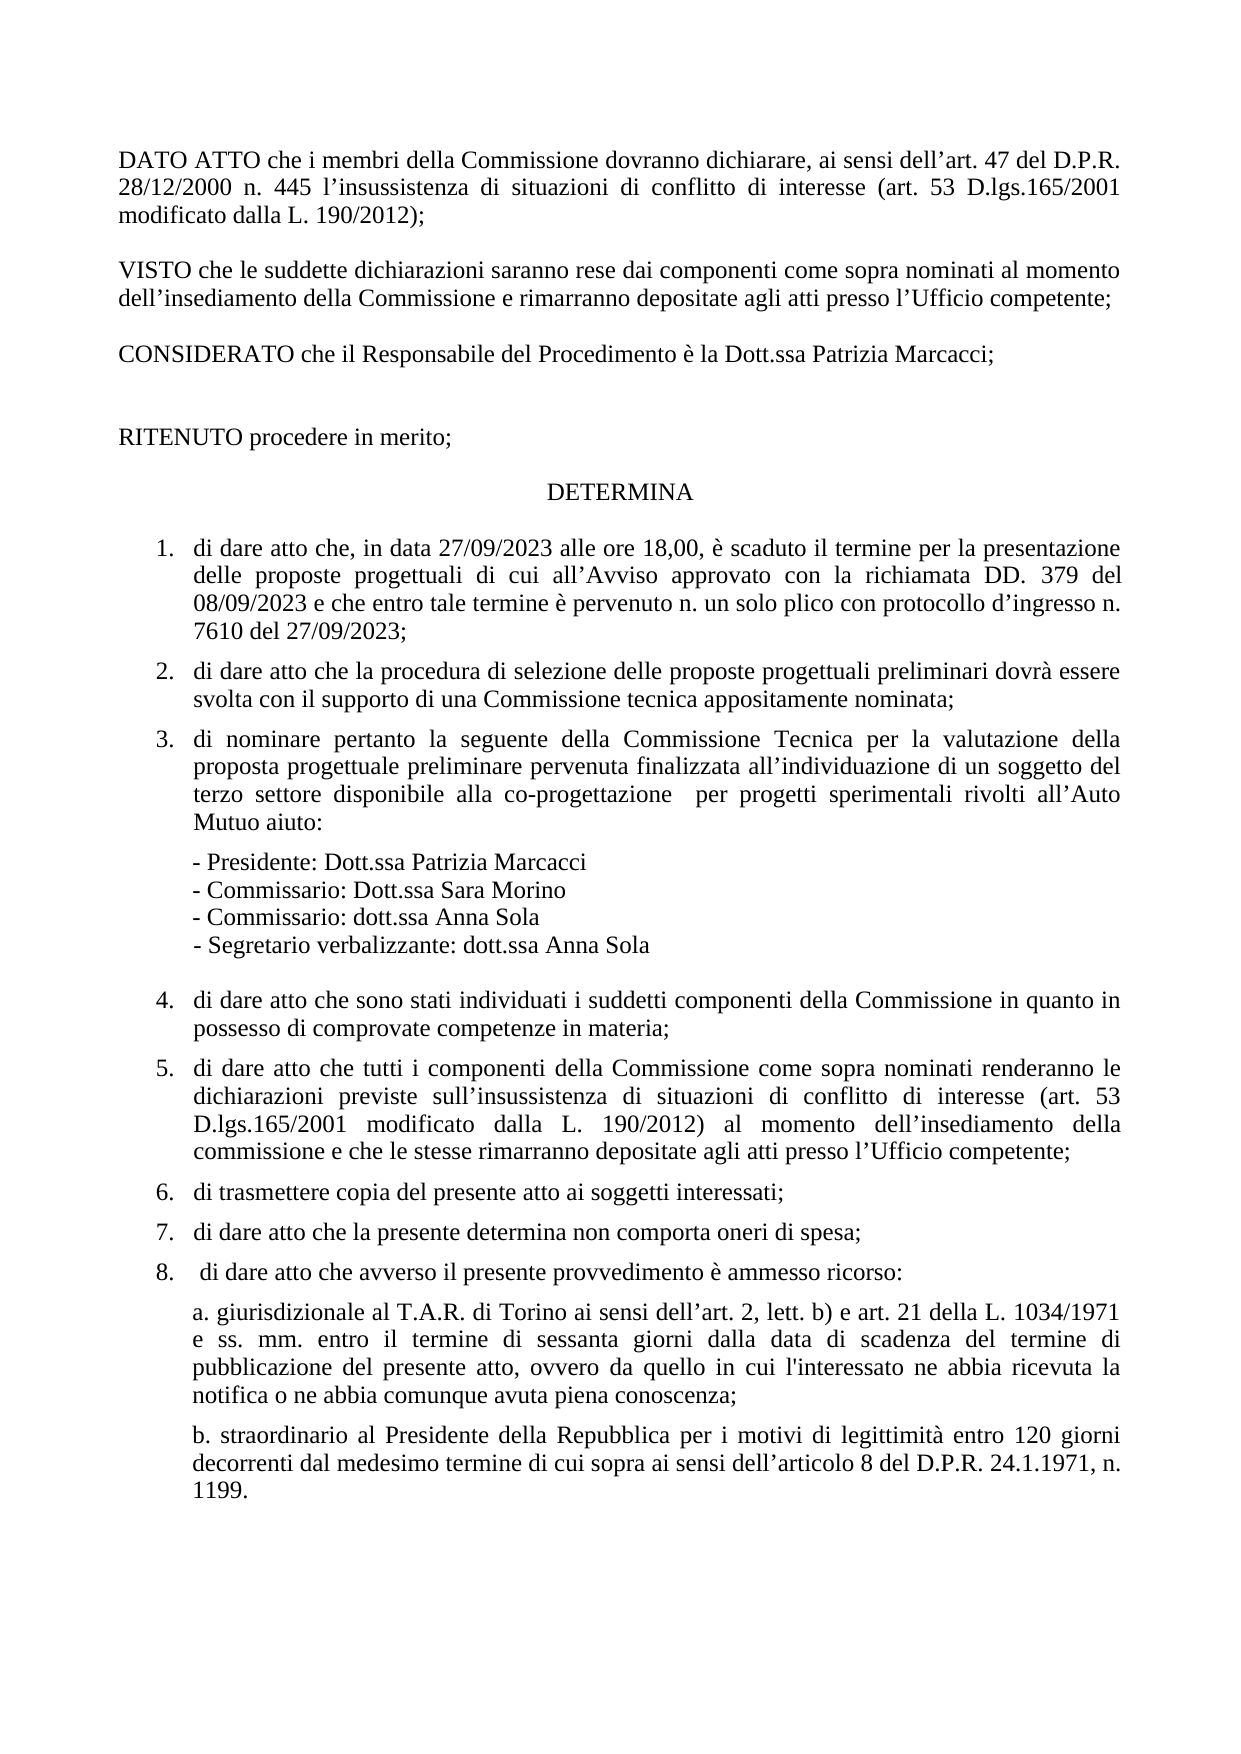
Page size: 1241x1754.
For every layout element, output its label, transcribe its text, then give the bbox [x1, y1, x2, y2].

list di nominare pertanto la seguente della Commissione Tecnica per la valutazione della proposta progettuale preliminare pervenuta finalizzata all’individuazione di un soggetto del terzo settore disponibile alla co-progettazione per progetti sperimentali rivolti all’Auto Mutuo aiuto: [156, 725, 1122, 836]
list di dare atto che, in data 27/09/2023 alle ore 18,00, è scaduto il termine per la presentazione delle proposte progettuali di cui all’Avviso approvato con la richiamata DD. 379 del 08/09/2023 e che entro tale termine è pervenuto n. un solo plico con protocollo d’ingresso n. 7610 del 27/09/2023; [156, 534, 1122, 644]
text RITENUTO procedere in merito; [118, 423, 1122, 451]
text - Segretario verbalizzante: dott.ssa Anna Sola [193, 931, 1122, 959]
text DETERMINA [118, 478, 1122, 506]
list di dare atto che avverso il presente provvedimento è ammesso ricorso: [156, 1258, 1122, 1286]
list di trasmettere copia del presente atto ai soggetti interessati; [156, 1178, 1122, 1205]
list di dare atto che la procedura di selezione delle proposte progettuali preliminari dovrà essere svolta con il supporto di una Commissione tecnica appositamente nominata; [156, 657, 1122, 712]
text VISTO che le suddette dichiarazioni saranno rese dai componenti come sopra nominati al momento dell’insediamento della Commissione e rimarranno depositate agli atti presso l’Ufficio competente; [118, 257, 1122, 312]
text DATO ATTO che i membri della Commissione dovranno dichiarare, ai sensi dell’art. 47 del D.P.R. 28/12/2000 n. 445 l’insussistenza di situazioni di conflitto di interesse (art. 53 D.lgs.165/2001 modificato dalla L. 190/2012); [118, 146, 1122, 229]
text - Commissario: dott.ssa Anna Sola [118, 903, 1122, 931]
text a. giurisdizionale al T.A.R. di Torino ai sensi dell’art. 2, lett. b) e art. 21 della L. 1034/1971 e ss. mm. entro il termine di sessanta giorni dalla data di scadenza del termine di pubblicazione del presente atto, ovvero da quello in cui l'interessato ne abbia ricevuta la notifica o ne abbia comunque avuta piena conoscenza; [192, 1298, 1122, 1409]
text - Commissario: Dott.ssa Sara Morino [118, 876, 1122, 903]
list di dare atto che tutti i componenti della Commissione come sopra nominati renderanno le dichiarazioni previste sull’insussistenza di situazioni di conflitto di interesse (art. 53 D.lgs.165/2001 modificato dalla L. 190/2012) al momento dell’insediamento della commissione e che le stesse rimarranno depositate agli atti presso l’Ufficio competente; [156, 1054, 1122, 1165]
text b. straordinario al Presidente della Repubblica per i motivi di legittimità entro 120 giorni decorrenti dal medesimo termine di cui sopra ai sensi dell’articolo 8 del D.P.R. 24.1.1971, n. 1199. [192, 1421, 1122, 1504]
text - Presidente: Dott.ssa Patrizia Marcacci [118, 848, 1122, 876]
list di dare atto che sono stati individuati i suddetti componenti della Commissione in quanto in possesso di comprovate competenze in materia; [156, 987, 1122, 1042]
text CONSIDERATO che il Responsabile del Procedimento è la Dott.ssa Patrizia Marcacci; [118, 340, 1122, 367]
list di dare atto che la presente determina non comporta oneri di spesa; [156, 1218, 1122, 1245]
